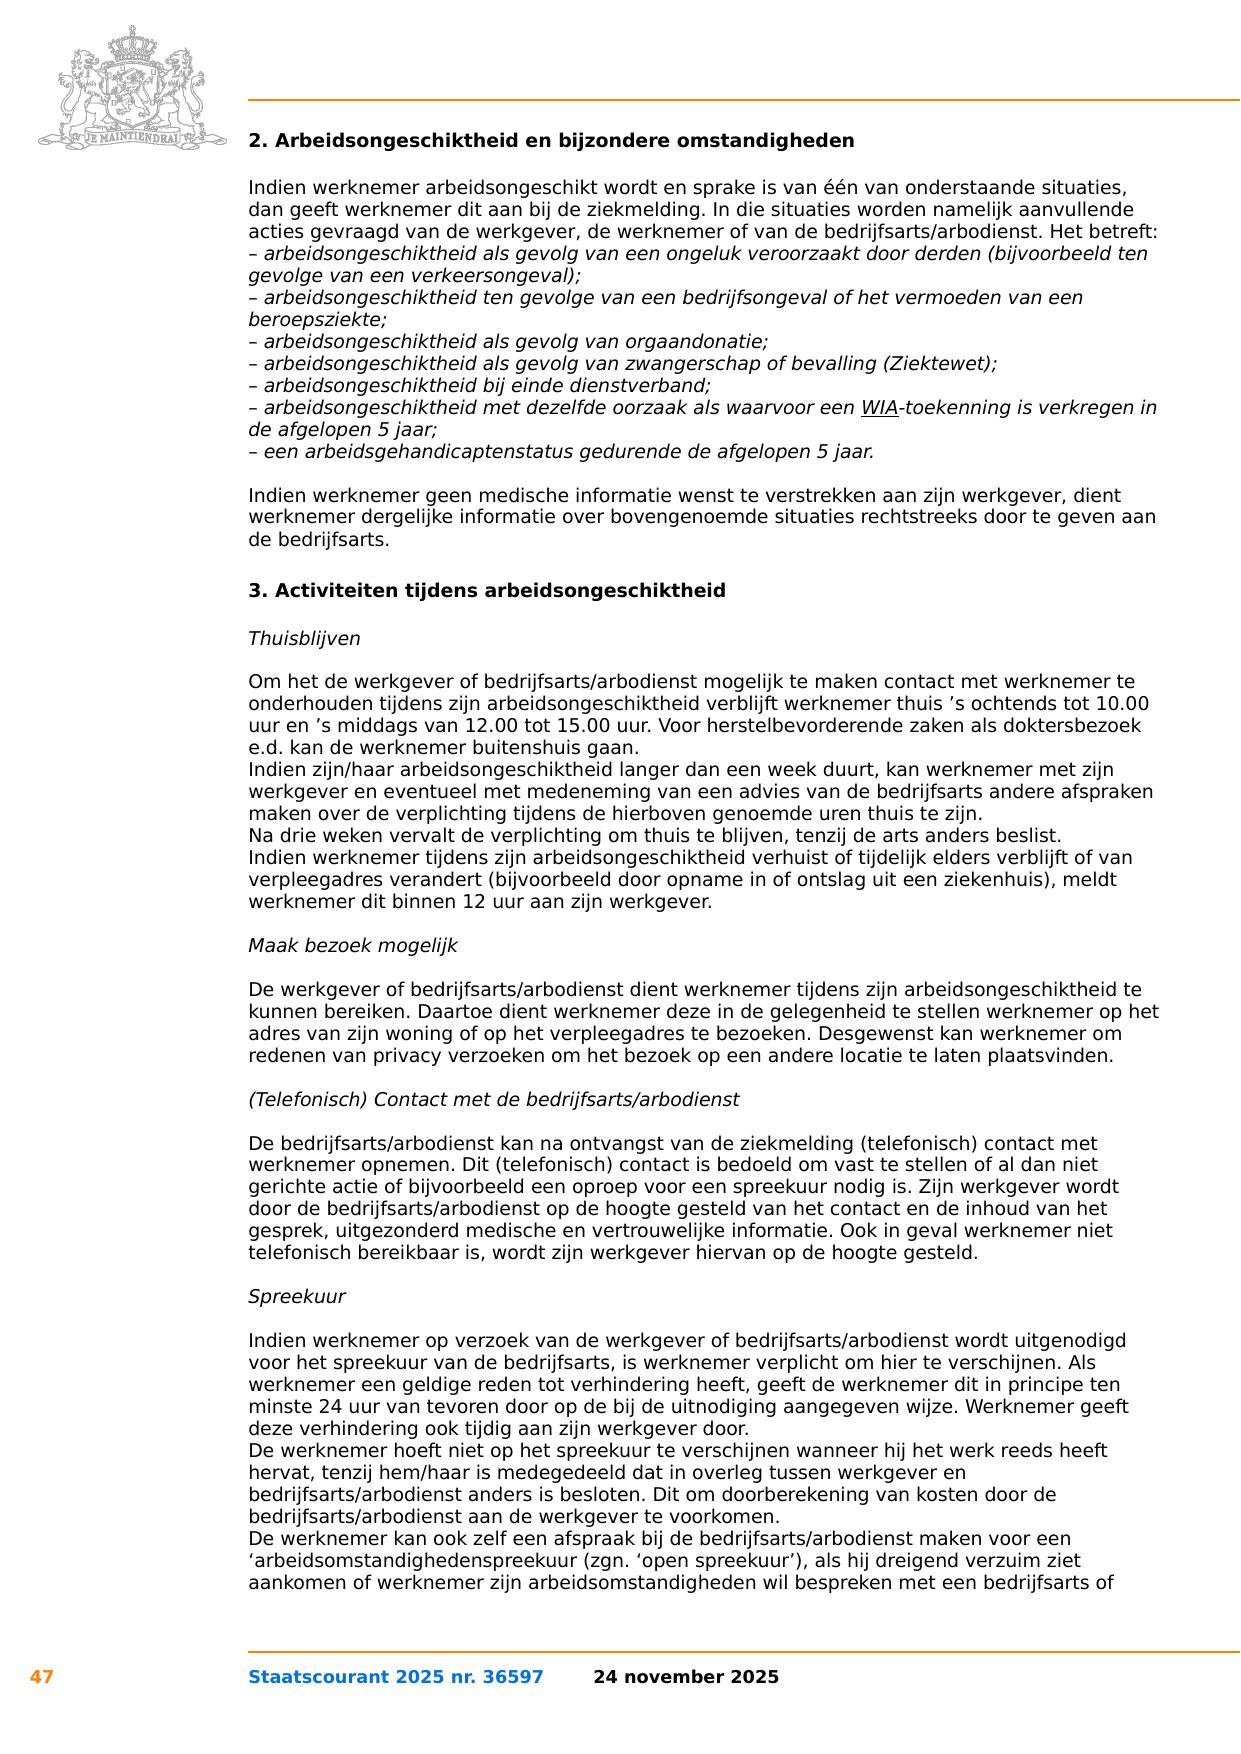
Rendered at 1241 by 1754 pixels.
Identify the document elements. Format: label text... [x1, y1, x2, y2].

text De werknemer hoeft niet op het spreekuur te verschijnen wanneer hij het werk reeds heeft hervat, tenzij hem/haar is medegedeeld dat in overleg tussen werkgever en bedrijfsarts/arbodienst anders is besloten. Dit om doorberekening van kosten door de bedrijfsarts/arbodienst aan de werkgever te voorkomen. [248, 1440, 1163, 1528]
text De werknemer kan ook zelf een afspraak bij de bedrijfsarts/arbodienst maken voor een ‘arbeidsomstandighedenspreekuur (zgn. ‘open spreekuur’), als hij dreigend verzuim ziet aankomen of werknemer zijn arbeidsomstandigheden wil bespreken met een bedrijfsarts of [248, 1528, 1163, 1594]
text – arbeidsongeschiktheid als gevolg van orgaandonatie; [248, 331, 1163, 353]
subtitle Thuisblijven [248, 627, 1163, 649]
text Indien werknemer tijdens zijn arbeidsongeschiktheid verhuist of tijdelijk elders verblijft of van verpleegadres verandert (bijvoorbeeld door opname in of ontslag uit een ziekenhuis), meldt werknemer dit binnen 12 uur aan zijn werkgever. [248, 847, 1163, 913]
text – arbeidsongeschiktheid bij einde dienstverband; [248, 375, 1163, 397]
text – arbeidsongeschiktheid ten gevolge van een bedrijfsongeval of het vermoeden van een beroepsziekte; [248, 287, 1163, 331]
text – arbeidsongeschiktheid met dezelfde oorzaak als waarvoor een WIA-toekenning is verkregen in de afgelopen 5 jaar; [248, 397, 1163, 441]
picture [38, 25, 227, 150]
text Indien zijn/haar arbeidsongeschiktheid langer dan een week duurt, kan werknemer met zijn werkgever en eventueel met medeneming van een advies van de bedrijfsarts andere afspraken maken over de verplichting tijdens de hierboven genoemde uren thuis te zijn. [248, 759, 1163, 825]
text Om het de werkgever of bedrijfsarts/arbodienst mogelijk te maken contact met werknemer te onderhouden tijdens zijn arbeidsongeschiktheid verblijft werknemer thuis ’s ochtends tot 10.00 uur en ’s middags van 12.00 tot 15.00 uur. Voor herstelbevorderende zaken als doktersbezoek e.d. kan de werknemer buitenshuis gaan. [248, 671, 1163, 759]
text – arbeidsongeschiktheid als gevolg van zwangerschap of bevalling (Ziektewet); [248, 353, 1163, 375]
text Indien werknemer op verzoek van de werkgever of bedrijfsarts/arbodienst wordt uitgenodigd voor het spreekuur van de bedrijfsarts, is werknemer verplicht om hier te verschijnen. Als werknemer een geldige reden tot verhindering heeft, geeft de werknemer dit in principe ten minste 24 uur van tevoren door op de bij de uitnodiging aangegeven wijze. Werknemer geeft deze verhindering ook tijdig aan zijn werkgever door. [248, 1330, 1163, 1440]
subtitle 3. Activiteiten tijdens arbeidsongeschiktheid [248, 580, 1163, 602]
subtitle (Telefonisch) Contact met de bedrijfsarts/arbodienst [248, 1088, 1163, 1111]
subtitle Spreekuur [248, 1286, 1163, 1308]
text – een arbeidsgehandicaptenstatus gedurende de afgelopen 5 jaar. [248, 441, 1163, 463]
text – arbeidsongeschiktheid als gevolg van een ongeluk veroorzaakt door derden (bijvoorbeeld ten gevolge van een verkeersongeval); [248, 243, 1163, 287]
text De werkgever of bedrijfsarts/arbodienst dient werknemer tijdens zijn arbeidsongeschiktheid te kunnen bereiken. Daartoe dient werknemer deze in de gelegenheid te stellen werknemer op het adres van zijn woning of op het verpleegadres te bezoeken. Desgewenst kan werknemer om redenen van privacy verzoeken om het bezoek op een andere locatie te laten plaatsvinden. [248, 979, 1163, 1067]
subtitle Maak bezoek mogelijk [248, 935, 1163, 957]
text Indien werknemer geen medische informatie wenst te verstrekken aan zijn werkgever, dient werknemer dergelijke informatie over bovengenoemde situaties rechtstreeks door te geven aan de bedrijfsarts. [248, 484, 1163, 550]
text Na drie weken vervalt de verplichting om thuis te blijven, tenzij de arts anders beslist. [248, 825, 1163, 847]
text De bedrijfsarts/arbodienst kan na ontvangst van de ziekmelding (telefonisch) contact met werknemer opnemen. Dit (telefonisch) contact is bedoeld om vast te stellen of al dan niet gerichte actie of bijvoorbeeld een oproep voor een spreekuur nodig is. Zijn werkgever wordt door de bedrijfsarts/arbodienst op de hoogte gesteld van het contact en de inhoud van het gesprek, uitgezonderd medische en vertrouwelijke informatie. Ook in geval werknemer niet telefonisch bereikbaar is, wordt zijn werkgever hiervan op de hoogte gesteld. [248, 1132, 1163, 1264]
text Indien werknemer arbeidsongeschikt wordt en sprake is van één van onderstaande situaties, dan geeft werknemer dit aan bij de ziekmelding. In die situaties worden namelijk aanvullende acties gevraagd van de werkgever, de werknemer of van de bedrijfsarts/arbodienst. Het betreft: [248, 177, 1163, 243]
subtitle 2. Arbeidsongeschiktheid en bijzondere omstandigheden [248, 130, 1163, 152]
